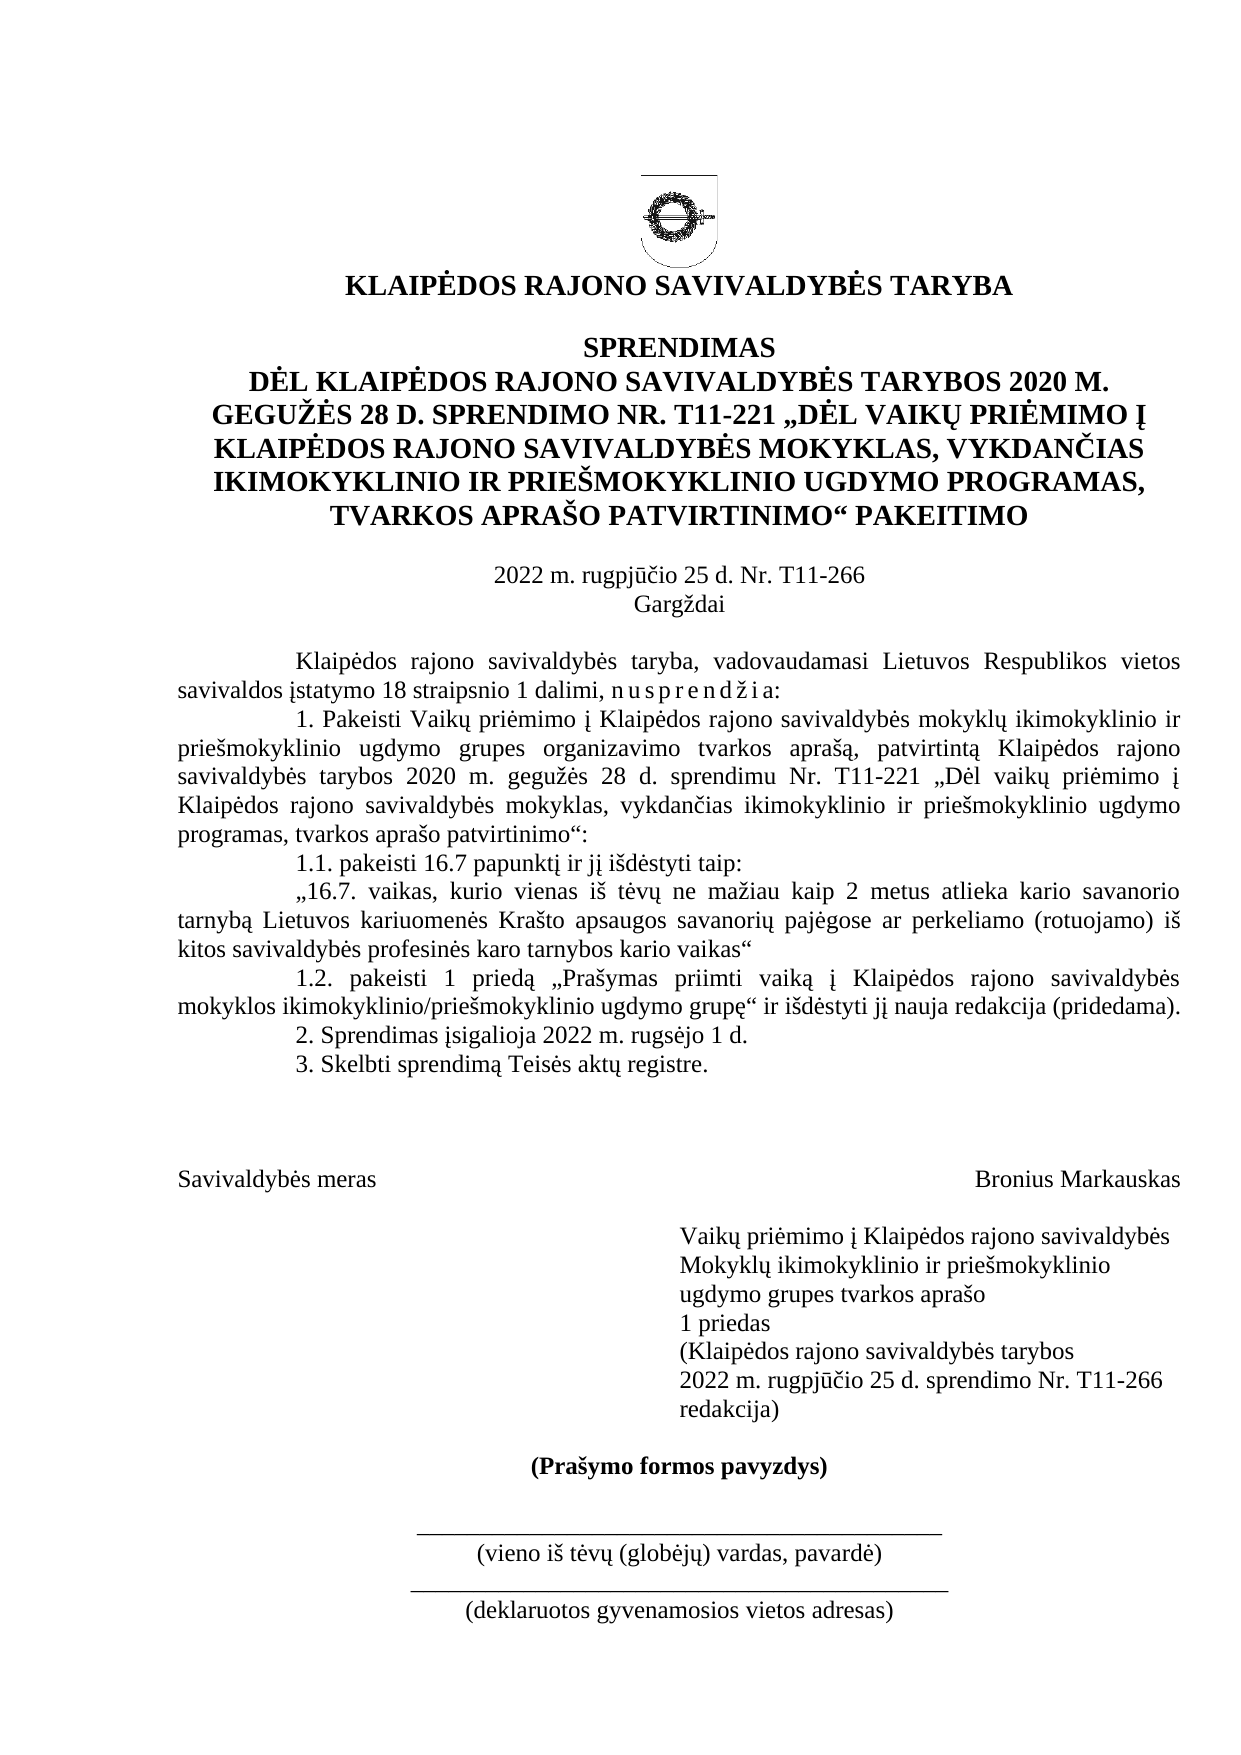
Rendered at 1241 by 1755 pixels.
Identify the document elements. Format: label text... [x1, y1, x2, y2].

text 2022 m. rugpjūčio 25 d. sprendimo Nr. T11-266 [177, 1365, 1181, 1394]
text __________________________________________ [177, 1509, 1181, 1538]
text 1.1. pakeisti 16.7 papunktį ir jį išdėstyti taip: [177, 848, 1181, 876]
text Gargždai [177, 589, 1181, 618]
text SPRENDIMAS [177, 330, 1181, 364]
text (deklaruotos gyvenamosios vietos adresas) [177, 1595, 1181, 1624]
text 2. Sprendimas įsigalioja 2022 m. rugsėjo 1 d. [177, 1020, 1181, 1049]
text ___________________________________________ [177, 1566, 1181, 1595]
text DĖL KLAIPĖDOS RAJONO SAVIVALDYBĖS TARYBOS 2020 M. GEGUŽĖS 28 D. SPRENDIMO NR. T11-221 „DĖL VAIKŲ PRIĖMIMO Į KLAIPĖDOS RAJONO SAVIVALDYBĖS MOKYKLAS, VYKDANČIAS IKIMOKYKLINIO IR PRIEŠMOKYKLINIO UGDYMO PROGRAMAS, TVARKOS APRAŠO PATVIRTINIMO“ PAKEITIMO [177, 364, 1181, 531]
text Klaipėdos rajono savivaldybės taryba, vadovaudamasi Lietuvos Respublikos vietos savivaldos įstatymo 18 straipsnio 1 dalimi, nusprendžia: [177, 646, 1181, 704]
text 1 priedas [177, 1308, 1181, 1336]
text Mokyklų ikimokyklinio ir priešmokyklinio [177, 1250, 1181, 1279]
text Vaikų priėmimo į Klaipėdos rajono savivaldybės [177, 1221, 1181, 1250]
text 1. Pakeisti Vaikų priėmimo į Klaipėdos rajono savivaldybės mokyklų ikimokyklinio ir priešmokyklinio ugdymo grupes organizavimo tvarkos aprašą, patvirtintą Klaipėdos rajono savivaldybės tarybos 2020 m. gegužės 28 d. sprendimu Nr. T11-221 „Dėl vaikų priėmimo į Klaipėdos rajono savivaldybės mokyklas, vykdančias ikimokyklinio ir priešmokyklinio ugdymo programas, tvarkos aprašo patvirtinimo“: [177, 704, 1181, 848]
text 2022 m. rugpjūčio 25 d. Nr. T11-266 [177, 560, 1181, 589]
text (Klaipėdos rajono savivaldybės tarybos [177, 1336, 1181, 1365]
text redakcija) [177, 1394, 1181, 1423]
text Savivaldybės meras Bronius Markauskas [177, 1164, 1181, 1193]
text 1.2. pakeisti 1 priedą „Prašymas priimti vaiką į Klaipėdos rajono savivaldybės mokyklos ikimokyklinio/priešmokyklinio ugdymo grupę“ ir išdėstyti jį nauja redakcija (pridedama). [177, 963, 1181, 1020]
text ugdymo grupes tvarkos aprašo [177, 1279, 1181, 1308]
text (vieno iš tėvų (globėjų) vardas, pavardė) [177, 1538, 1181, 1566]
text (Prašymo formos pavyzdys) [177, 1451, 1181, 1480]
text 3. Skelbti sprendimą Teisės aktų registre. [177, 1049, 1181, 1078]
text „16.7. vaikas, kurio vienas iš tėvų ne mažiau kaip 2 metus atlieka kario savanorio tarnybą Lietuvos kariuomenės Krašto apsaugos savanorių pajėgose ar perkeliamo (rotuojamo) iš kitos savivaldybės profesinės karo tarnybos kario vaikas“ [177, 876, 1181, 963]
text KLAIPĖDOS RAJONO SAVIVALDYBĖS TARYBA [177, 268, 1181, 301]
